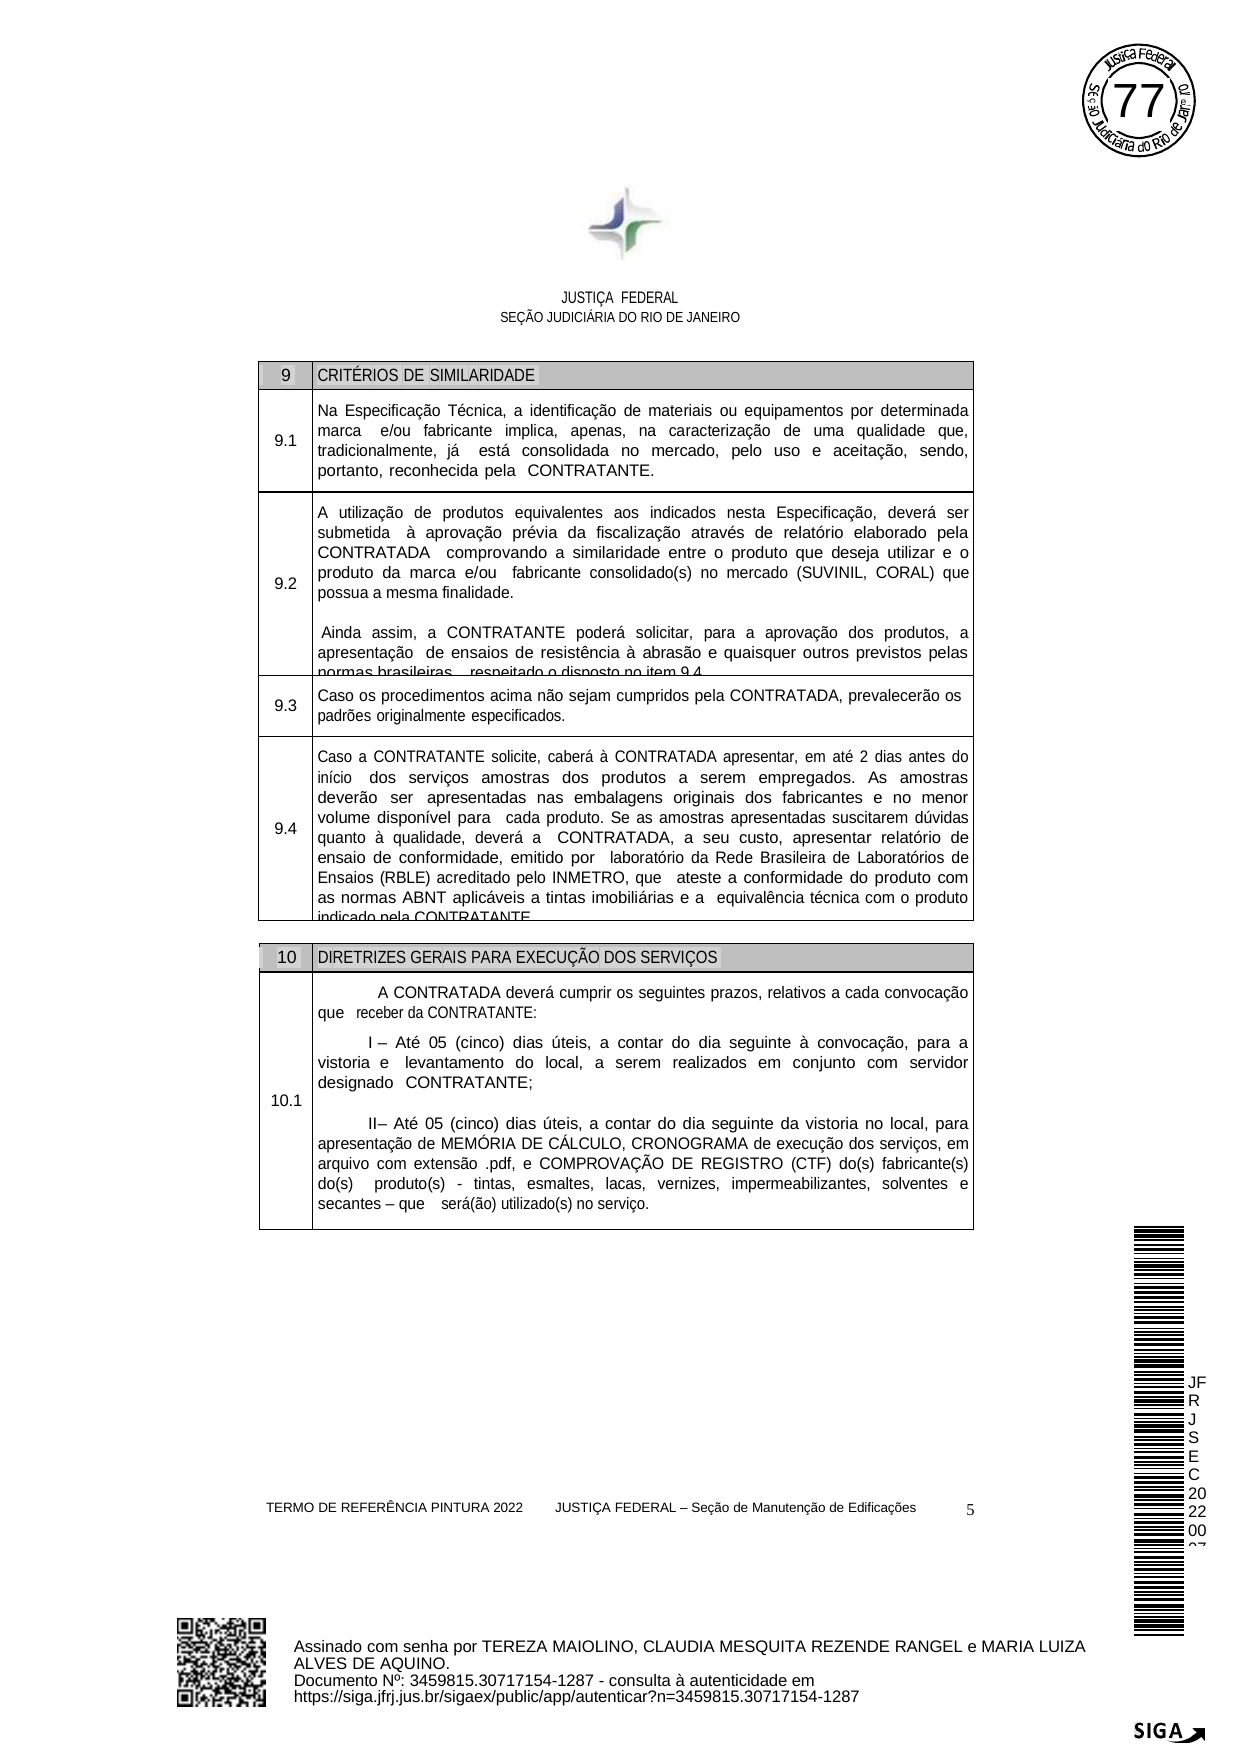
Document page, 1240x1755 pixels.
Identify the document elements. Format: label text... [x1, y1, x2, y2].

table_cell Caso a CONTRATANTE solicite, caberá à CONTRATADA apresentar, em até 2 dias antes do início dos serviços amostras dos produtos a serem empregados. As amostras deverão ser apresentadas nas embalagens originais dos fabricantes e no menor volume disponível para cada produto. Se as amostras apresentadas suscitarem dúvidas quanto à qualidade, deverá a CONTRATADA, a seu custo, apresentar relatório de ensaio de conformidade, emitido por laboratório da Rede Brasileira de Laboratórios de Ensaios (RBLE) acreditado pelo INMETRO, que ateste a conformidade do produto com as normas ABNT aplicáveis a tintas imobiliárias e a equivalência técnica com o produto indicado pela CONTRATANTE. [313, 737, 973, 920]
table_cell Na Especificação Técnica, a identificação de materiais ou equipamentos por determinada marca e/ou fabricante implica, apenas, na caracterização de uma qualidade que, tradicionalmente, já está consolidada no mercado, pelo uso e aceitação, sendo, portanto, reconhecida pela CONTRATANTE. [313, 390, 973, 491]
table_cell A utilização de produtos equivalentes aos indicados nesta Especificação, deverá ser submetida à aprovação prévia da fiscalização através de relatório elaborado pela CONTRATADA comprovando a similaridade entre o produto que deseja utilizar e o produto da marca e/ou fabricante consolidado(s) no mercado (SUVINIL, CORAL) que possua a mesma finalidade. Ainda assim, a CONTRATANTE poderá solicitar, para a aprovação dos produtos, a apresentação de ensaios de resistência à abrasão e quaisquer outros previstos pelas normas brasileiras, respeitado o disposto no item 9.4. [313, 493, 973, 675]
table_header DIRETRIZES GERAIS PARA EXECUÇÃO DOS SERVIÇOS [313, 944, 973, 971]
table_cell 9.2 [259, 493, 312, 675]
table_cell 10.1 [260, 973, 312, 1229]
text TERMO DE REFERÊNCIA PINTURA 2022 JUSTIÇA FEDERAL – Seção de Manutenção de Edificações 5 [1, 1497, 1122, 1519]
table_cell A CONTRATADA deverá cumprir os seguintes prazos, relativos a cada convocação que receber da CONTRATANTE: – Até 05 (cinco) dias úteis, a contar do dia seguinte à convocação, para a vistoria e levantamento do local, a serem realizados em conjunto com servidor designado CONTRATANTE; – Até 05 (cinco) dias úteis, a contar do dia seguinte da vistoria no local, para apresentação de MEMÓRIA DE CÁLCULO, CRONOGRAMA de execução dos serviços, em arquivo com extensão .pdf, e COMPROVAÇÃO DE REGISTRO (CTF) do(s) fabricante(s) do(s) produto(s) - tintas, esmaltes, lacas, vernizes, impermeabilizantes, solventes e secantes – que será(ão) utilizado(s) no serviço. [313, 973, 973, 1229]
table_cell 9.1 [259, 390, 312, 491]
text JFRJSEC202200078A [1188, 1374, 1207, 1546]
text e [1180, 95, 1193, 105]
table_cell 9.4 [259, 737, 312, 920]
text ç [1088, 98, 1099, 106]
table_cell 9.3 [259, 676, 312, 736]
text JUSTIÇA FEDERAL [0, 288, 1239, 307]
table_cell Caso os procedimentos acima não sejam cumpridos pela CONTRATADA, prevalecerão os padrões originalmente especificados. [313, 676, 973, 736]
table_header 9 [259, 362, 312, 389]
table_header 10 [260, 944, 312, 971]
table_header CRITÉRIOS DE SIMILARIDADE [313, 362, 973, 389]
text SEÇÃO JUDICIÁRIA DO RIO DE JANEIRO [1, 309, 1239, 325]
